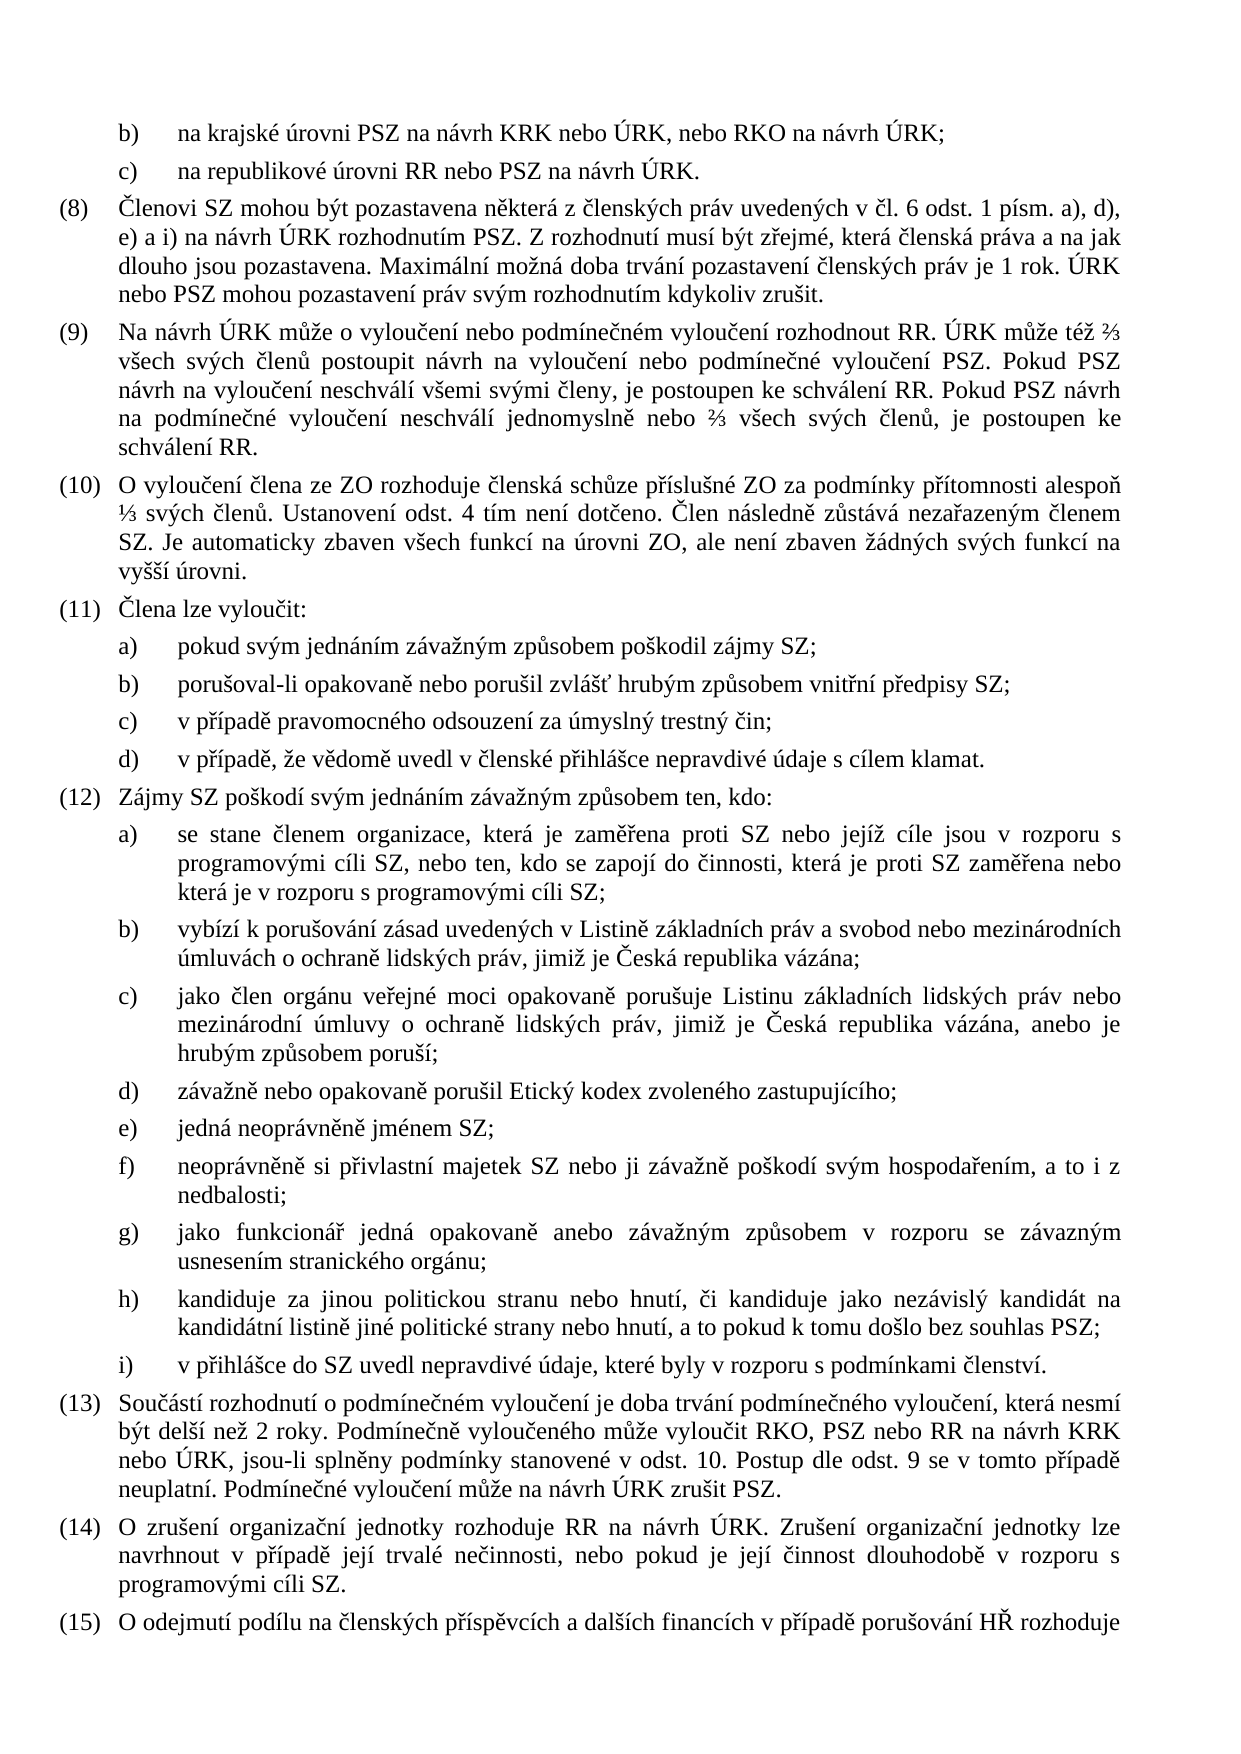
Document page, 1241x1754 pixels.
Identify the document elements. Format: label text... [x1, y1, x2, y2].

list O vyloučení člena ze ZO rozhoduje členská schůze příslušné ZO za podmínky přítomnosti alespoň ⅓ svých členů. Ustanovení odst. 4 tím není dotčeno. Člen následně zůstává nezařazeným členem SZ. Je automaticky zbaven všech funkcí na úrovni ZO, ale není zbaven žádných svých funkcí na vyšší úrovni. [59, 470, 1122, 585]
list se stane členem organizace, která je zaměřena proti SZ nebo jejíž cíle jsou v rozporu s programovými cíli SZ, nebo ten, kdo se zapojí do činnosti, která je proti SZ zaměřena nebo která je v rozporu s programovými cíli SZ; [118, 819, 1122, 906]
list závažně nebo opakovaně porušil Etický kodex zvoleného zastupujícího; [118, 1076, 1122, 1104]
list v případě, že vědomě uvedl v členské přihlášce nepravdivé údaje s cílem klamat. [118, 744, 1122, 773]
list Součástí rozhodnutí o podmínečném vyloučení je doba trvání podmínečného vyloučení, která nesmí být delší než 2 roky. Podmínečně vyloučeného může vyloučit RKO, PSZ nebo RR na návrh KRK nebo ÚRK, jsou-li splněny podmínky stanovené v odst. 10. Postup dle odst. 9 se v tomto případě neuplatní. Podmínečné vyloučení může na návrh ÚRK zrušit PSZ. [59, 1388, 1122, 1503]
list jako funkcionář jedná opakovaně anebo závažným způsobem v rozporu se závazným usnesením stranického orgánu; [118, 1217, 1122, 1275]
list neoprávněně si přivlastní majetek SZ nebo ji závažně poškodí svým hospodařením, a to i z nedbalosti; [118, 1151, 1122, 1208]
list na republikové úrovni RR nebo PSZ na návrh ÚRK. [118, 156, 1122, 184]
list Na návrh ÚRK může o vyloučení nebo podmínečném vyloučení rozhodnout RR. ÚRK může též ⅔ všech svých členů postoupit návrh na vyloučení nebo podmínečné vyloučení PSZ. Pokud PSZ návrh na vyloučení neschválí všemi svými členy, je postoupen ke schválení RR. Pokud PSZ návrh na podmínečné vyloučení neschválí jednomyslně nebo ⅔ všech svých členů, je postoupen ke schválení RR. [59, 317, 1122, 461]
list jedná neoprávněně jménem SZ; [118, 1113, 1122, 1142]
list jako člen orgánu veřejné moci opakovaně porušuje Listinu základních lidských práv nebo mezinárodní úmluvy o ochraně lidských práv, jimiž je Česká republika vázána, anebo je hrubým způsobem poruší; [118, 981, 1122, 1067]
list pokud svým jednáním závažným způsobem poškodil zájmy SZ; [118, 631, 1122, 660]
list Zájmy SZ poškodí svým jednáním závažným způsobem ten, kdo: [59, 782, 1122, 810]
list O zrušení organizační jednotky rozhoduje RR na návrh ÚRK. Zrušení organizační jednotky lze navrhnout v případě její trvalé nečinnosti, nebo pokud je její činnost dlouhodobě v rozporu s programovými cíli SZ. [59, 1512, 1122, 1598]
list v přihlášce do SZ uvedl nepravdivé údaje, které byly v rozporu s podmínkami členství. [118, 1350, 1122, 1379]
list vybízí k porušování zásad uvedených v Listině základních práv a svobod nebo mezinárodních úmluvách o ochraně lidských práv, jimiž je Česká republika vázána; [118, 914, 1122, 972]
list v případě pravomocného odsouzení za úmyslný trestný čin; [118, 706, 1122, 735]
list porušoval-li opakovaně nebo porušil zvlášť hrubým způsobem vnitřní předpisy SZ; [118, 669, 1122, 698]
list Členovi SZ mohou být pozastavena některá z členských práv uvedených v čl. 6 odst. 1 písm. a), d), e) a i) na návrh ÚRK rozhodnutím PSZ. Z rozhodnutí musí být zřejmé, která členská práva a na jak dlouho jsou pozastavena. Maximální možná doba trvání pozastavení členských práv je 1 rok. ÚRK nebo PSZ mohou pozastavení práv svým rozhodnutím kdykoliv zrušit. [59, 193, 1122, 308]
list O odejmutí podílu na členských příspěvcích a dalších financích v případě porušování HŘ rozhoduje [59, 1607, 1122, 1635]
list na krajské úrovni PSZ na návrh KRK nebo ÚRK, nebo RKO na návrh ÚRK; [118, 118, 1122, 147]
list Člena lze vyloučit: [59, 594, 1122, 622]
list kandiduje za jinou politickou stranu nebo hnutí, či kandiduje jako nezávislý kandidát na kandidátní listině jiné politické strany nebo hnutí, a to pokud k tomu došlo bez souhlas PSZ; [118, 1284, 1122, 1341]
